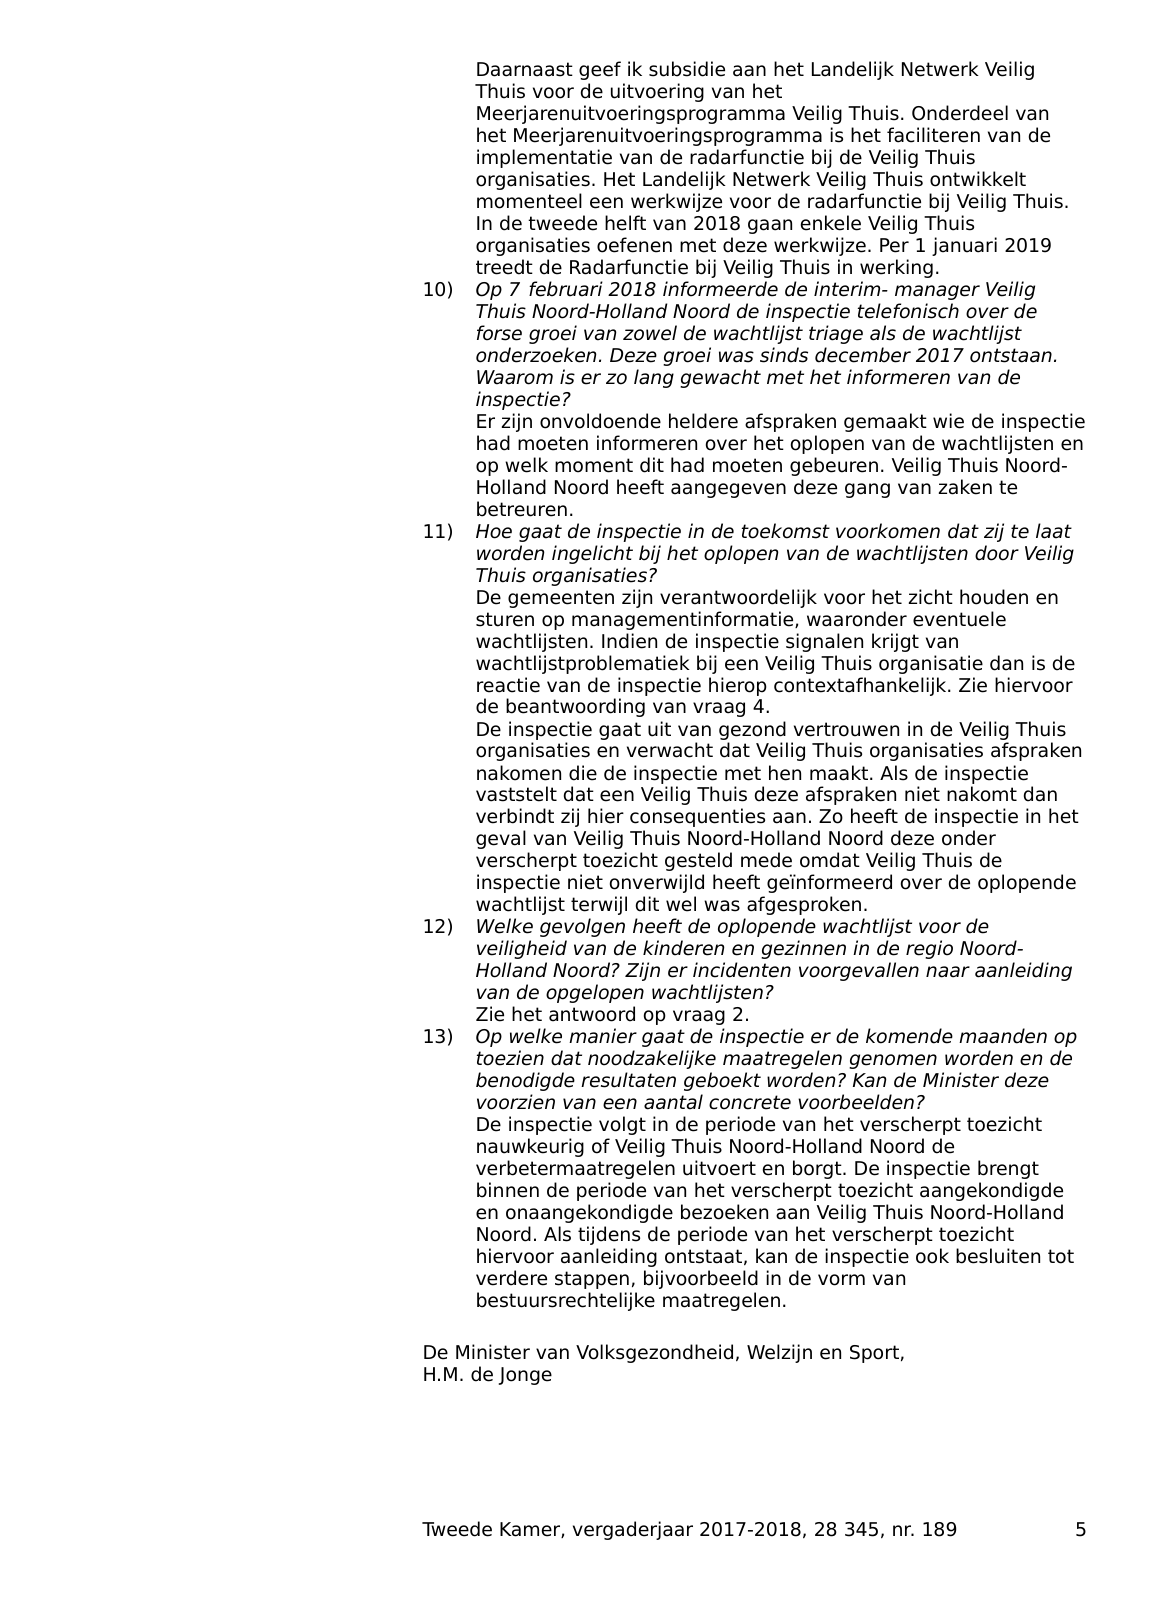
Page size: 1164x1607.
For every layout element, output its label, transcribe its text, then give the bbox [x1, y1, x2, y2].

text 11) Hoe gaat de inspectie in de toekomst voorkomen dat zij te laat worden ingelicht bij het oplopen van de wachtlijsten door Veilig Thuis organisaties? [422, 521, 1087, 587]
text De gemeenten zijn verantwoordelijk voor het zicht houden en sturen op managementinformatie, waaronder eventuele wachtlijsten. Indien de inspectie signalen krijgt van wachtlijstproblematiek bij een Veilig Thuis organisatie dan is de reactie van de inspectie hierop contextafhankelijk. Zie hiervoor de beantwoording van vraag 4. [475, 587, 1087, 718]
text Er zijn onvoldoende heldere afspraken gemaakt wie de inspectie had moeten informeren over het oplopen van de wachtlijsten en op welk moment dit had moeten gebeuren. Veilig Thuis Noord-Holland Noord heeft aangegeven deze gang van zaken te betreuren. [475, 411, 1087, 521]
text De inspectie volgt in de periode van het verscherpt toezicht nauwkeurig of Veilig Thuis Noord-Holland Noord de verbetermaatregelen uitvoert en borgt. De inspectie brengt binnen de periode van het verscherpt toezicht aangekondigde en onaangekondigde bezoeken aan Veilig Thuis Noord-Holland Noord. Als tijdens de periode van het verscherpt toezicht hiervoor aanleiding ontstaat, kan de inspectie ook besluiten tot verdere stappen, bijvoorbeeld in de vorm van bestuursrechtelijke maatregelen. [475, 1114, 1087, 1312]
text 12) Welke gevolgen heeft de oplopende wachtlijst voor de veiligheid van de kinderen en gezinnen in de regio Noord-Holland Noord? Zijn er incidenten voorgevallen naar aanleiding van de opgelopen wachtlijsten? [422, 916, 1087, 1004]
text De Minister van Volksgezondheid, Welzijn en Sport, H.M. de Jonge [422, 1342, 1087, 1386]
text De inspectie gaat uit van gezond vertrouwen in de Veilig Thuis organisaties en verwacht dat Veilig Thuis organisaties afspraken nakomen die de inspectie met hen maakt. Als de inspectie vaststelt dat een Veilig Thuis deze afspraken niet nakomt dan verbindt zij hier consequenties aan. Zo heeft de inspectie in het geval van Veilig Thuis Noord-Holland Noord deze onder verscherpt toezicht gesteld mede omdat Veilig Thuis de inspectie niet onverwijld heeft geïnformeerd over de oplopende wachtlijst terwijl dit wel was afgesproken. [475, 718, 1087, 916]
text Daarnaast geef ik subsidie aan het Landelijk Netwerk Veilig Thuis voor de uitvoering van het Meerjarenuitvoeringsprogramma Veilig Thuis. Onderdeel van het Meerjarenuitvoeringsprogramma is het faciliteren van de implementatie van de radarfunctie bij de Veilig Thuis organisaties. Het Landelijk Netwerk Veilig Thuis ontwikkelt momenteel een werkwijze voor de radarfunctie bij Veilig Thuis. In de tweede helft van 2018 gaan enkele Veilig Thuis organisaties oefenen met deze werkwijze. Per 1 januari 2019 treedt de Radarfunctie bij Veilig Thuis in werking. [475, 59, 1087, 279]
text 10) Op 7 februari 2018 informeerde de interim- manager Veilig Thuis Noord-Holland Noord de inspectie telefonisch over de forse groei van zowel de wachtlijst triage als de wachtlijst onderzoeken. Deze groei was sinds december 2017 ontstaan. Waarom is er zo lang gewacht met het informeren van de inspectie? [422, 279, 1087, 411]
text 13) Op welke manier gaat de inspectie er de komende maanden op toezien dat noodzakelijke maatregelen genomen worden en de benodigde resultaten geboekt worden? Kan de Minister deze voorzien van een aantal concrete voorbeelden? [422, 1026, 1087, 1114]
text Zie het antwoord op vraag 2. [475, 1004, 1087, 1026]
